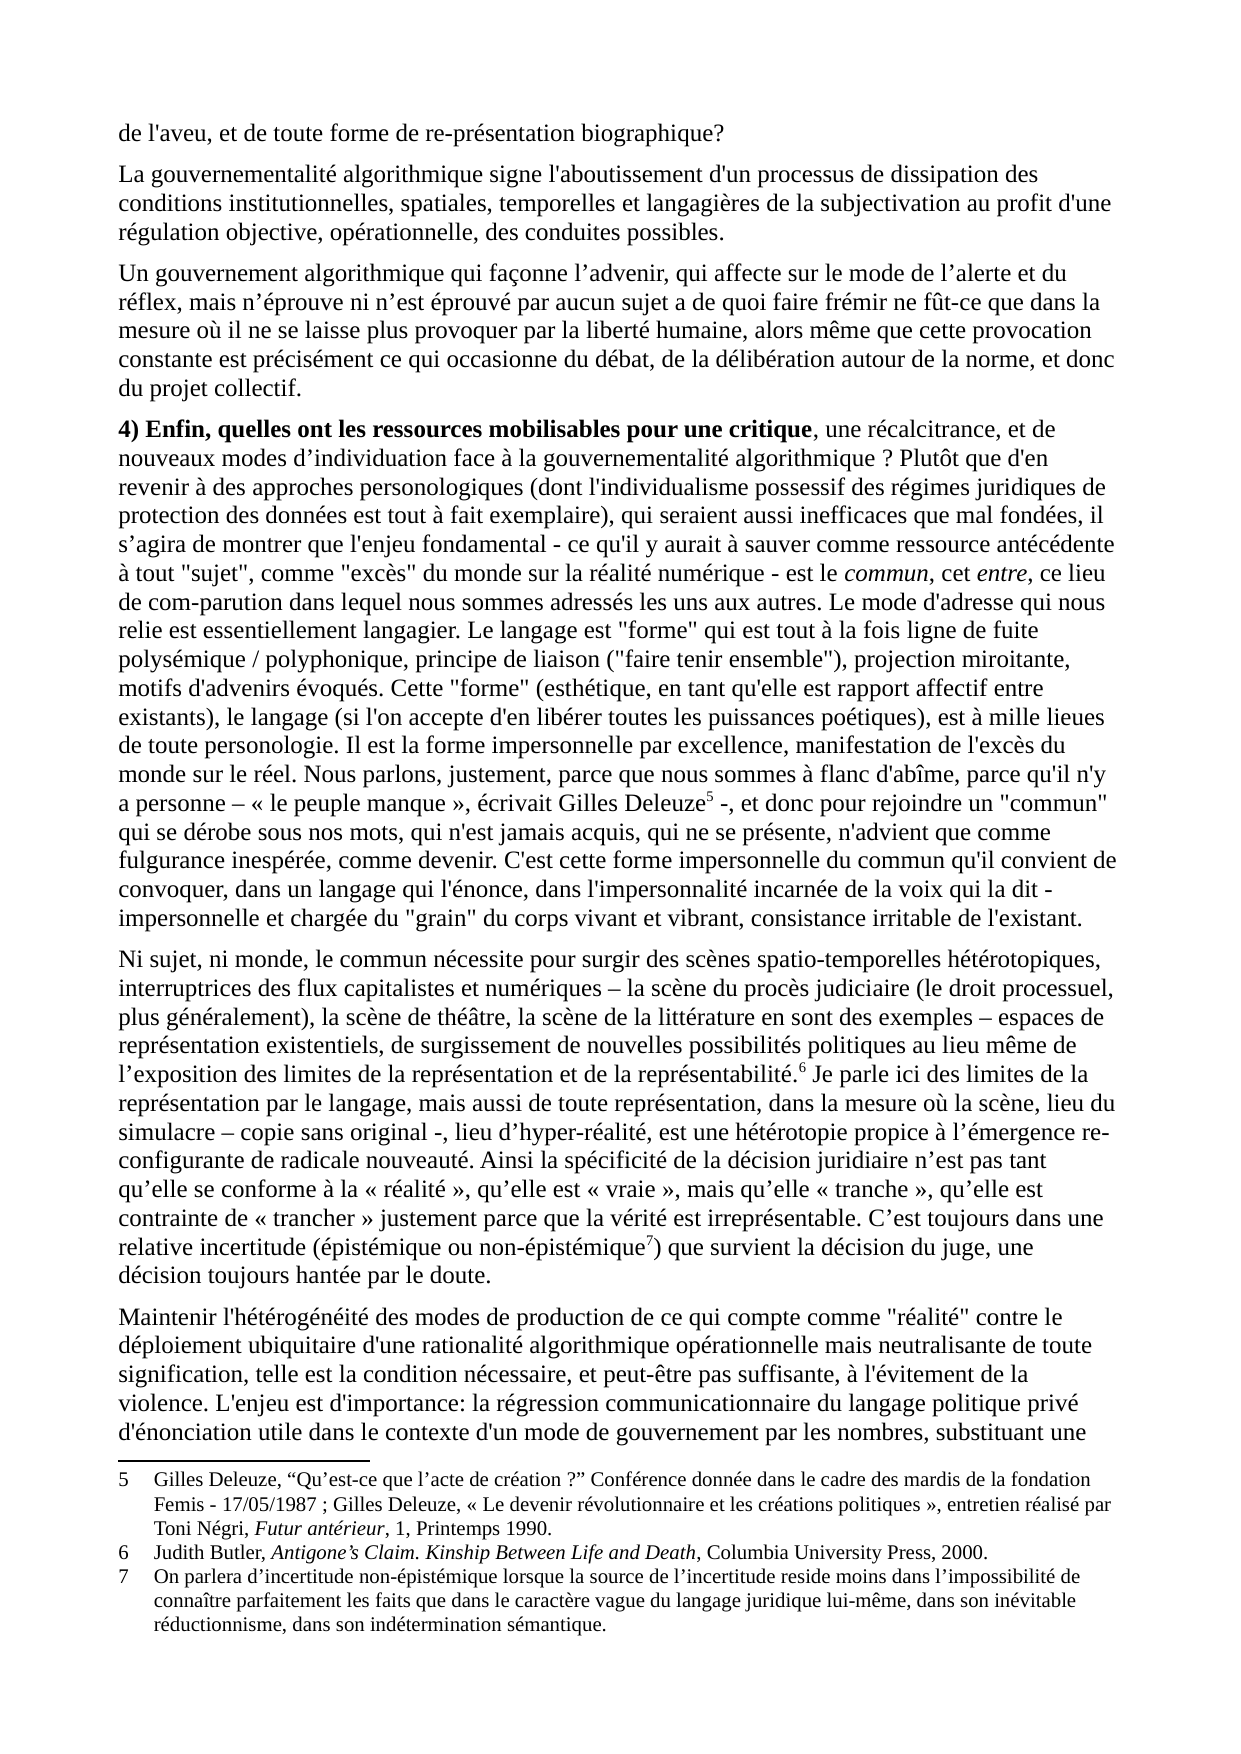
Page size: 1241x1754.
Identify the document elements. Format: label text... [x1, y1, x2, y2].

text Judith Butler, Antigone’s Claim. Kinship Between Life and Death, Columbia University Press, 2000. [118, 1539, 1122, 1564]
text Ni sujet, ni monde, le commun nécessite pour surgir des scènes spatio-temporelles hétérotopiques, interruptrices des flux capitalistes et numériques – la scène du procès judiciaire (le droit processuel, plus généralement), la scène de théâtre, la scène de la littérature en sont des exemples – espaces de représentation existentiels, de surgissement de nouvelles possibilités politiques au lieu même de l’exposition des limites de la représentation et de la représentabilité. Je parle ici des limites de la représentation par le langage, mais aussi de toute représentation, dans la mesure où la scène, lieu du simulacre – copie sans original -, lieu d’hyper-réalité, est une hétérotopie propice à l’émergence re-configurante de radicale nouveauté. Ainsi la spécificité de la décision juridiaire n’est pas tant qu’elle se conforme à la « réalité », qu’elle est « vraie », mais qu’elle « tranche », qu’elle est contrainte de « trancher » justement parce que la vérité est irreprésentable. C’est toujours dans une relative incertitude (épistémique ou non-épistémique) que survient la décision du juge, une décision toujours hantée par le doute. [118, 944, 1122, 1289]
text de l'aveu, et de toute forme de re-présentation biographique? [118, 118, 1122, 147]
text Gilles Deleuze, “Qu’est-ce que l’acte de création ?” Conférence donnée dans le cadre des mardis de la fondation Femis - 17/05/1987 ; Gilles Deleuze, « Le devenir révolutionnaire et les créations politiques », entretien réalisé par Toni Négri, Futur antérieur, 1, Printemps 1990. [118, 1467, 1122, 1539]
text Maintenir l'hétérogénéité des modes de production de ce qui compte comme "réalité" contre le déploiement ubiquitaire d'une rationalité algorithmique opérationnelle mais neutralisante de toute signification, telle est la condition nécessaire, et peut-être pas suffisante, à l'évitement de la violence. L'enjeu est d'importance: la régression communicationnaire du langage politique privé d'énonciation utile dans le contexte d'un mode de gouvernement par les nombres, substituant une [118, 1302, 1122, 1446]
text On parlera d’incertitude non-épistémique lorsque la source de l’incertitude reside moins dans l’impossibilité de connaître parfaitement les faits que dans le caractère vague du langage juridique lui-même, dans son inévitable réductionnisme, dans son indétermination sémantique. [118, 1564, 1122, 1636]
text Un gouvernement algorithmique qui façonne l’advenir, qui affecte sur le mode de l’alerte et du réflex, mais n’éprouve ni n’est éprouvé par aucun sujet a de quoi faire frémir ne fût-ce que dans la mesure où il ne se laisse plus provoquer par la liberté humaine, alors même que cette provocation constante est précisément ce qui occasionne du débat, de la délibération autour de la norme, et donc du projet collectif. [118, 258, 1122, 402]
text 4) Enfin, quelles ont les ressources mobilisables pour une critique, une récalcitrance, et de nouveaux modes d’individuation face à la gouvernementalité algorithmique ? Plutôt que d'en revenir à des approches personologiques (dont l'individualisme possessif des régimes juridiques de protection des données est tout à fait exemplaire), qui seraient aussi inefficaces que mal fondées, il s’agira de montrer que l'enjeu fondamental - ce qu'il y aurait à sauver comme ressource antécédente à tout "sujet", comme "excès" du monde sur la réalité numérique - est le commun, cet entre, ce lieu de com-parution dans lequel nous sommes adressés les uns aux autres. Le mode d'adresse qui nous relie est essentiellement langagier. Le langage est "forme" qui est tout à la fois ligne de fuite polysémique / polyphonique, principe de liaison ("faire tenir ensemble"), projection miroitante, motifs d'advenirs évoqués. Cette "forme" (esthétique, en tant qu'elle est rapport affectif entre existants), le langage (si l'on accepte d'en libérer toutes les puissances poétiques), est à mille lieues de toute personologie. Il est la forme impersonnelle par excellence, manifestation de l'excès du monde sur le réel. Nous parlons, justement, parce que nous sommes à flanc d'abîme, parce qu'il n'y a personne – « le peuple manque », écrivait Gilles Deleuze -, et donc pour rejoindre un "commun" qui se dérobe sous nos mots, qui n'est jamais acquis, qui ne se présente, n'advient que comme fulgurance inespérée, comme devenir. C'est cette forme impersonnelle du commun qu'il convient de convoquer, dans un langage qui l'énonce, dans l'impersonnalité incarnée de la voix qui la dit - impersonnelle et chargée du "grain" du corps vivant et vibrant, consistance irritable de l'existant. [118, 414, 1122, 932]
text La gouvernementalité algorithmique signe l'aboutissement d'un processus de dissipation des conditions institutionnelles, spatiales, temporelles et langagières de la subjectivation au profit d'une régulation objective, opérationnelle, des conduites possibles. [118, 159, 1122, 246]
